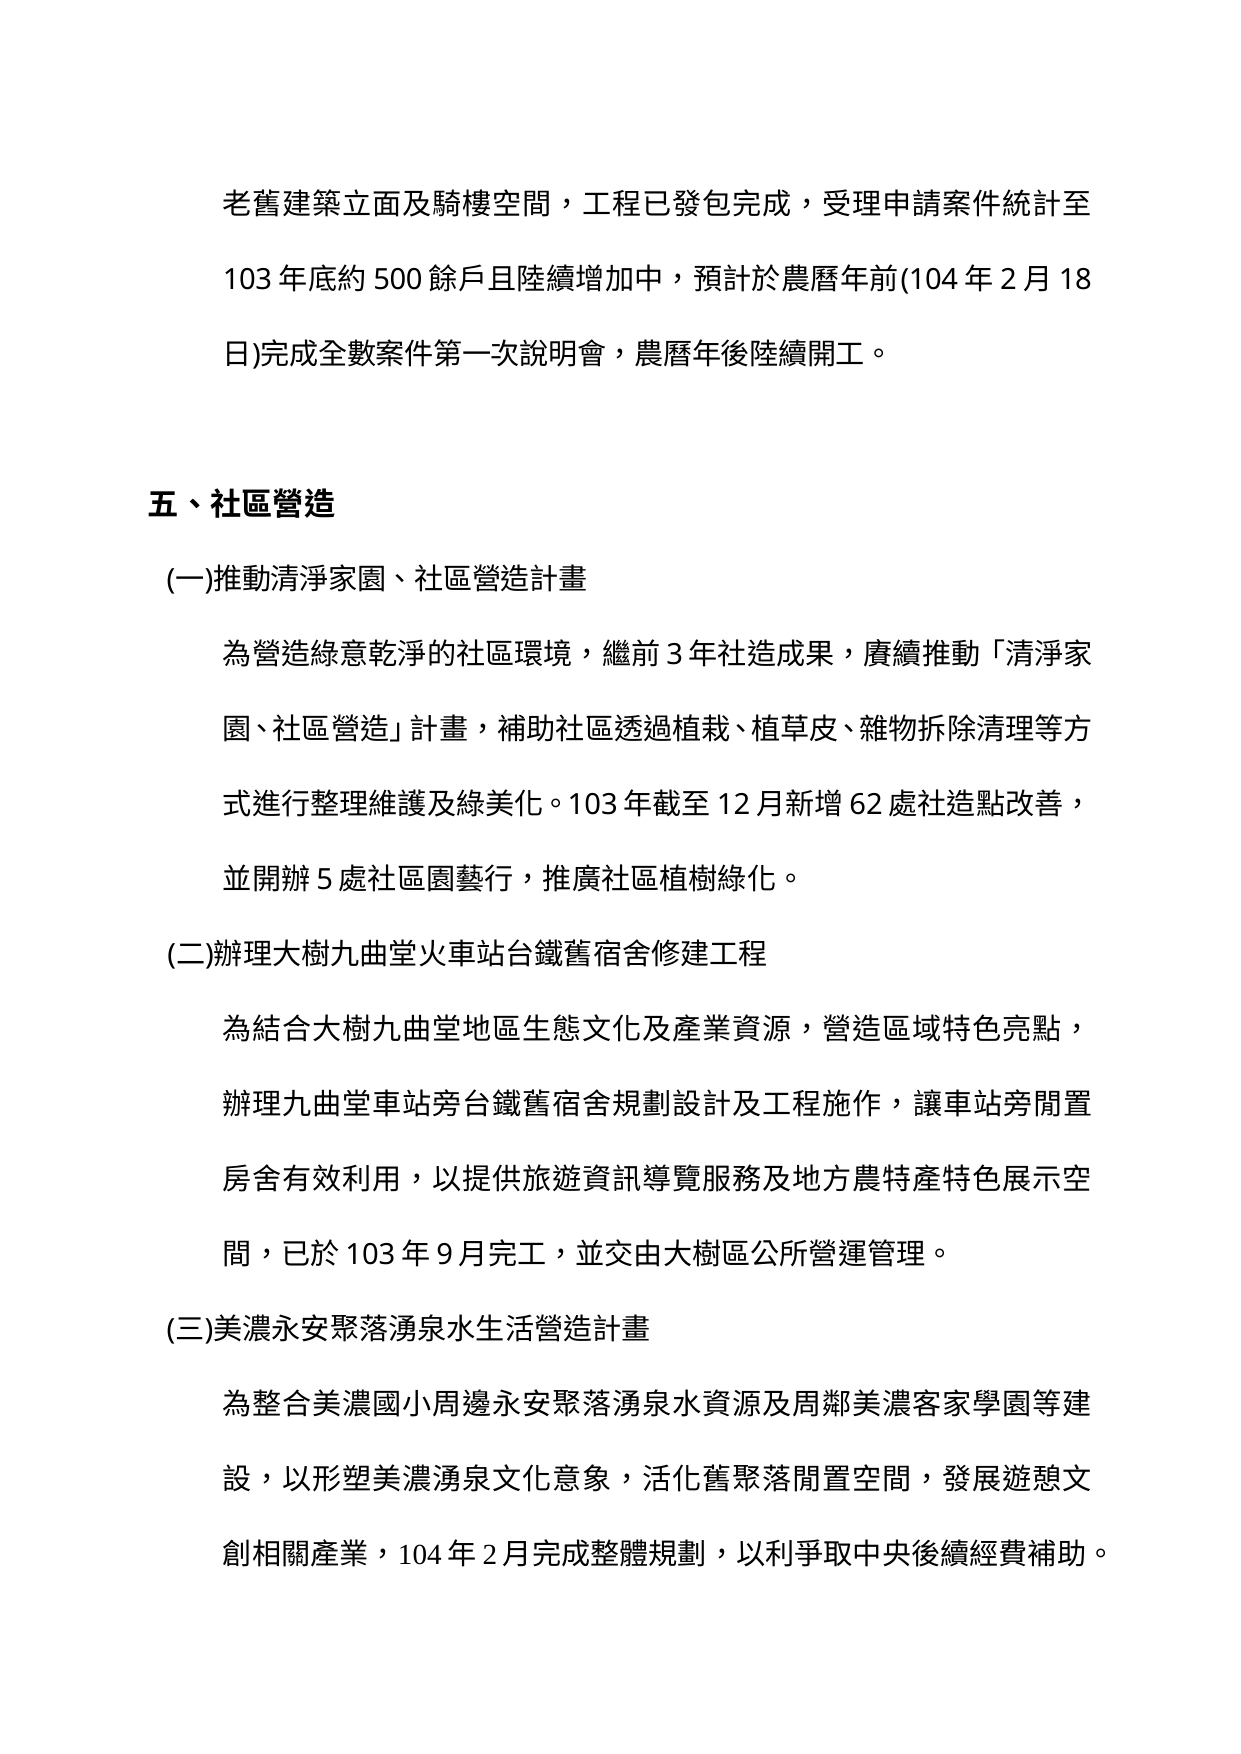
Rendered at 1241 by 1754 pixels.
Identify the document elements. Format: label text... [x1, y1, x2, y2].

text 為營造綠意乾淨的社區環境，繼前3年社造成果，賡續推動「清淨家園、社區營造」計畫，補助社區透過植栽、植草皮、雜物拆除清理等方式進行整理維護及綠美化。103年截至12月新增62處社造點改善，並開辦5處社區園藝行，推廣社區植樹綠化。 [223, 614, 1092, 914]
text 為整合美濃國小周邊永安聚落湧泉水資源及周鄰美濃客家學園等建設，以形塑美濃湧泉文化意象，活化舊聚落閒置空間，發展遊憩文創相關產業，104年2月完成整體規劃，以利爭取中央後續經費補助。 [223, 1364, 1092, 1589]
text (三)美濃永安聚落湧泉水生活營造計畫 [148, 1289, 1092, 1364]
text 五、社區營造 [148, 464, 1092, 539]
text 為結合大樹九曲堂地區生態文化及產業資源，營造區域特色亮點，辦理九曲堂車站旁台鐵舊宿舍規劃設計及工程施作，讓車站旁閒置房舍有效利用，以提供旅遊資訊導覽服務及地方農特產特色展示空間，已於103年9月完工，並交由大樹區公所營運管理。 [223, 989, 1092, 1289]
text (一)推動清淨家園、社區營造計畫 [148, 539, 1092, 614]
text 老舊建築立面及騎樓空間，工程已發包完成，受理申請案件統計至103年底約500餘戶且陸續增加中，預計於農曆年前(104年2月18日)完成全數案件第一次說明會，農曆年後陸續開工。 [223, 164, 1092, 389]
text (二)辦理大樹九曲堂火車站台鐵舊宿舍修建工程 [148, 914, 1092, 989]
